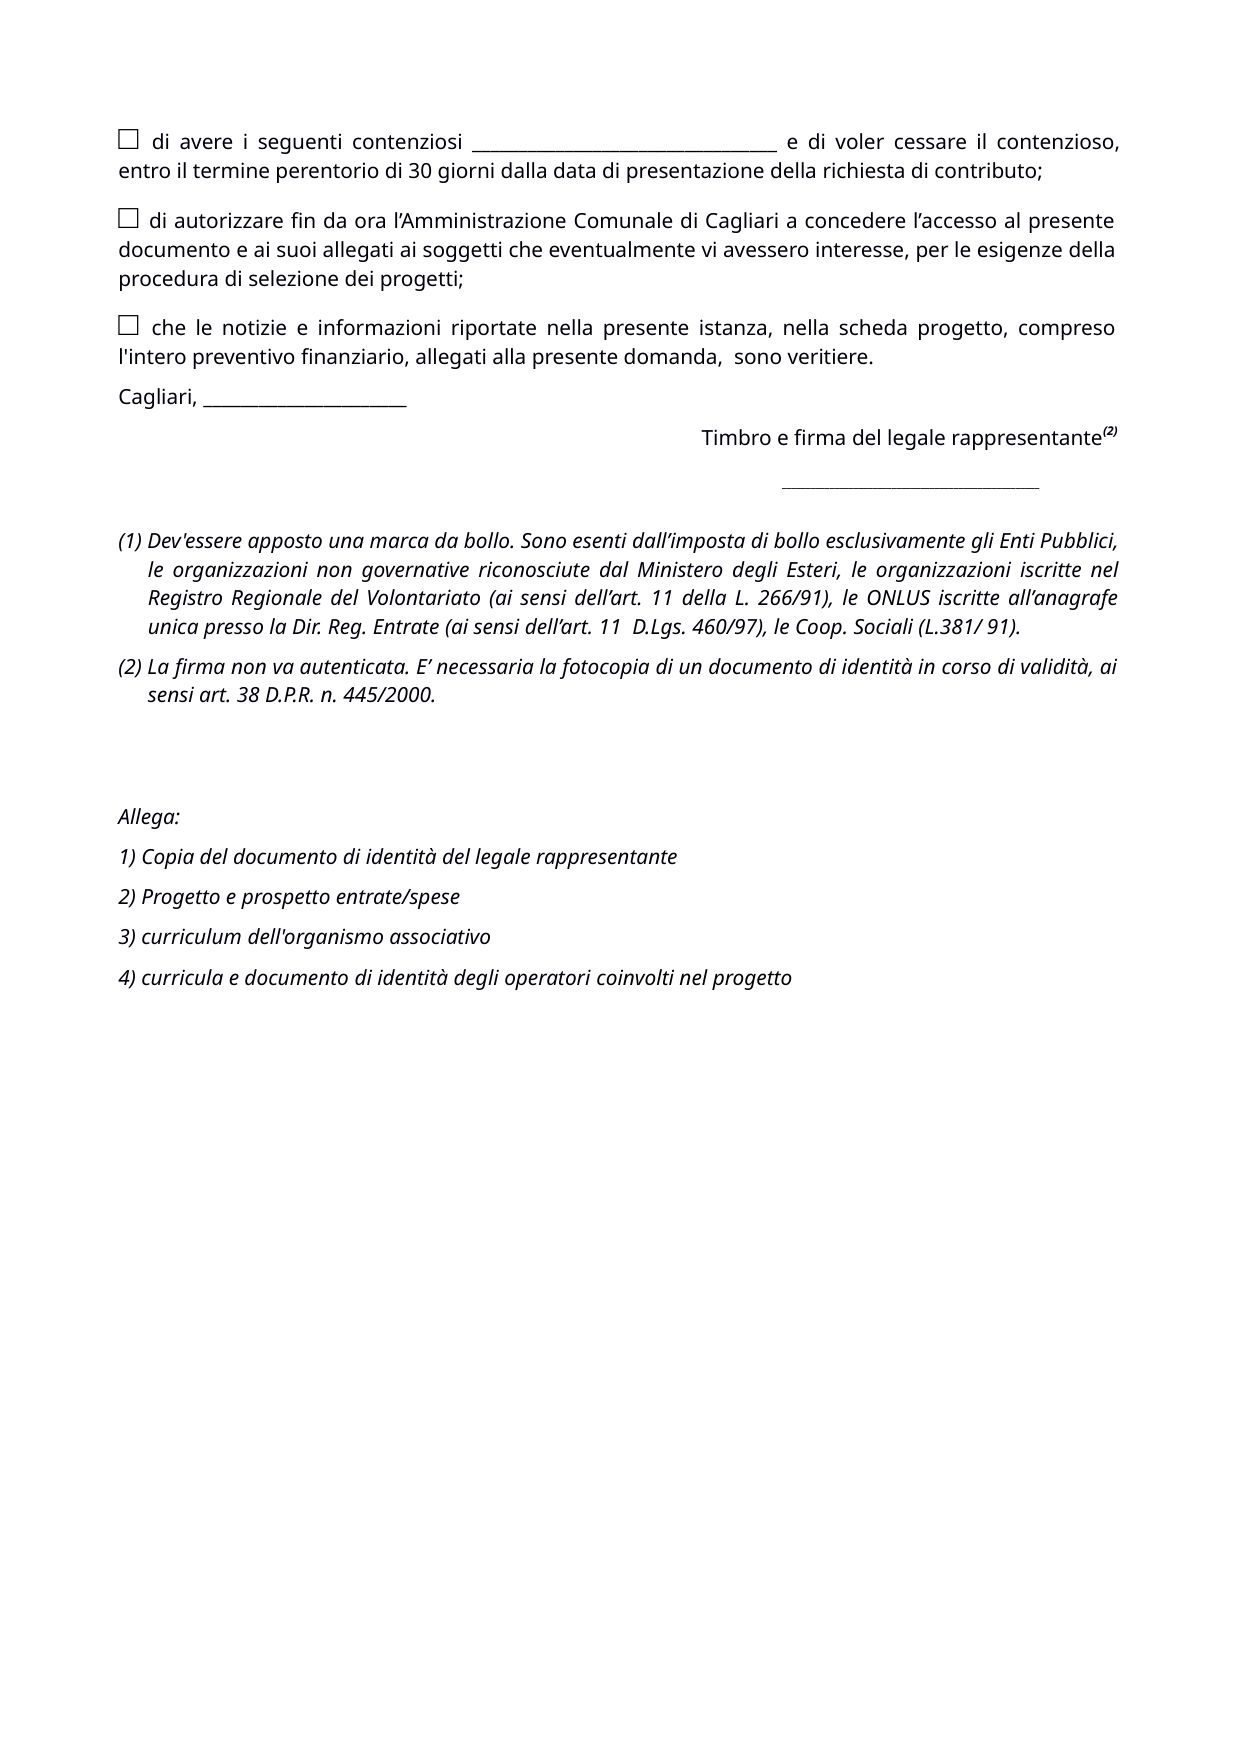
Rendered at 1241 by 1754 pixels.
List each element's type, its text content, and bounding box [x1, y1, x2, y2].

text Timbro e firma del legale rappresentante(2) [699, 423, 1122, 451]
text □ di autorizzare fin da ora l’Amministrazione Comunale di Cagliari a concedere l’accesso al presente documento e ai suoi allegati ai soggetti che eventualmente vi avessero interesse, per le esigenze della procedura di selezione dei progetti; [118, 197, 1117, 292]
text 2) Progetto e prospetto entrate/spese [118, 882, 1122, 911]
text 3) curriculum dell'organismo associativo [118, 922, 1122, 951]
text ______________________________________________________ [709, 475, 1117, 503]
text 4) curricula e documento di identità degli operatori coinvolti nel progetto [118, 963, 1122, 991]
text □ che le notizie e informazioni riportate nella presente istanza, nella scheda progetto, compreso l'intero preventivo finanziario, allegati alla presente domanda, sono veritiere. [118, 304, 1117, 371]
text (2) La firma non va autenticata. E’ necessaria la fotocopia di un documento di identità in corso di validità, ai sensi art. 38 D.P.R. n. 445/2000. [118, 652, 1122, 709]
text 1) Copia del documento di identità del legale rappresentante [118, 842, 1122, 871]
text □ di avere i seguenti contenziosi _________________________________ e di voler cessare il contenzioso, entro il termine perentorio di 30 giorni dalla data di presentazione della richiesta di contributo; [118, 118, 1122, 185]
text (1) Dev'essere apposto una marca da bollo. Sono esenti dall’imposta di bollo esclusivamente gli Enti Pubblici, le organizzazioni non governative riconosciute dal Ministero degli Esteri, le organizzazioni iscritte nel Registro Regionale del Volontariato (ai sensi dell’art. 11 della L. 266/91), le ONLUS iscritte all’anagrafe unica presso la Dir. Reg. Entrate (ai sensi dell’art. 11 D.Lgs. 460/97), le Coop. Sociali (L.381/ 91). [118, 527, 1122, 640]
text Cagliari, ______________________ [118, 382, 1117, 411]
text Allega: [118, 802, 1122, 830]
